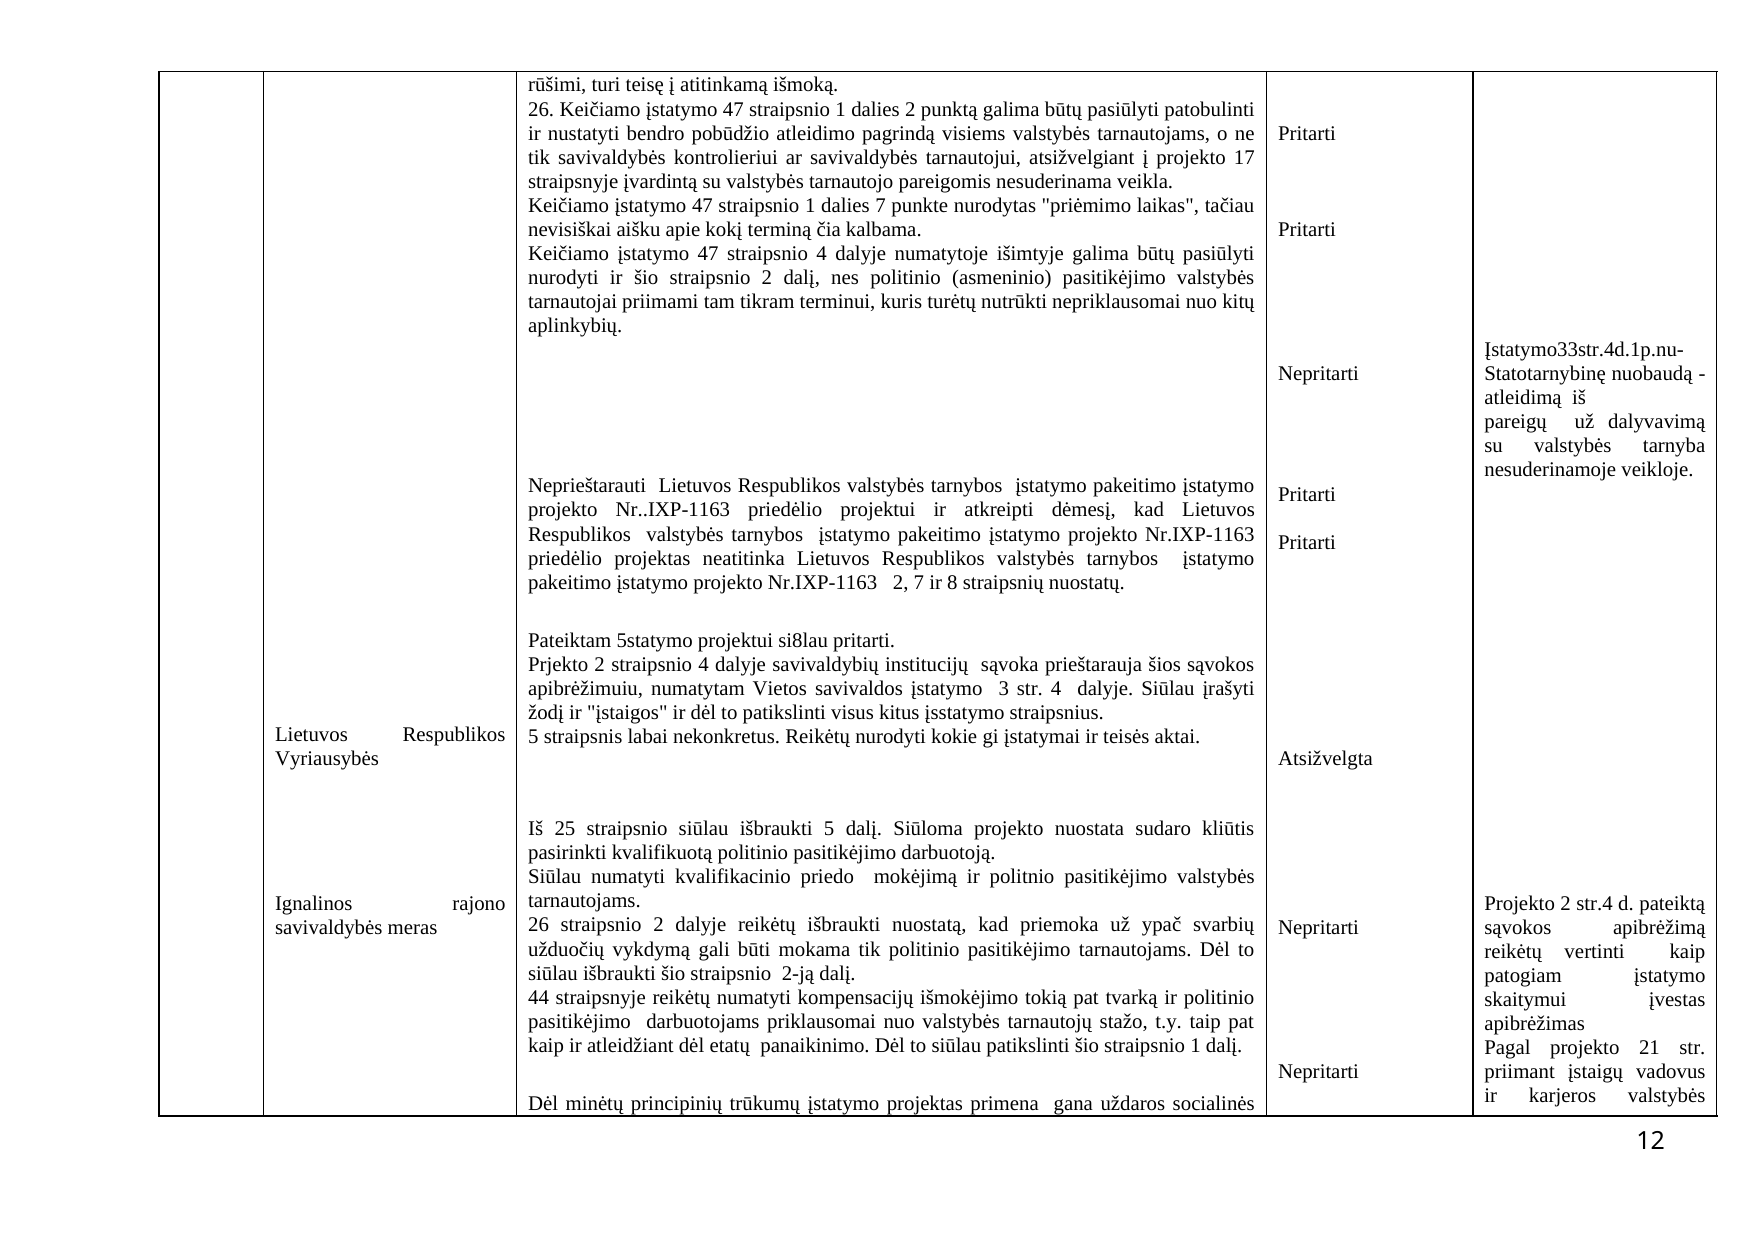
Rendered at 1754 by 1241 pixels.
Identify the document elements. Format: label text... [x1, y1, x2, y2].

table_cell Įstatymo33str.4d.1p.nu- Statotarnybinę nuobaudą - atleidimą iš pareigų už dalyvavimą su valstybės tarnyba nesuderinamoje veikloje. Projekto 2 str.4 d. pateiktą sąvokos apibrėžimą reikėtų vertinti kaip patogiam įstatymo skaitymui įvestas apibrėžimas Pagal projekto 21 str. priimant įstaigų vadovus ir karjeros valstybės [1474, 72, 1716, 1115]
table_cell [160, 72, 263, 1115]
table_cell rūšimi, turi teisę į atitinkamą išmoką. 26. Keičiamo įstatymo 47 straipsnio 1 dalies 2 punktą galima būtų pasiūlyti patobulinti ir nustatyti bendro pobūdžio atleidimo pagrindą visiems valstybės tarnautojams, o ne tik savivaldybės kontrolieriui ar savivaldybės tarnautojui, atsižvelgiant į projekto 17 straipsnyje įvardintą su valstybės tarnautojo pareigomis nesuderinama veikla. Keičiamo įstatymo 47 straipsnio 1 dalies 7 punkte nurodytas "priėmimo laikas", tačiau nevisiškai aišku apie kokį terminą čia kalbama. Keičiamo įstatymo 47 straipsnio 4 dalyje numatytoje išimtyje galima būtų pasiūlyti nurodyti ir šio straipsnio 2 dalį, nes politinio (asmeninio) pasitikėjimo valstybės tarnautojai priimami tam tikram terminui, kuris turėtų nutrūkti nepriklausomai nuo kitų aplinkybių. Neprieštarauti Lietuvos Respublikos valstybės tarnybos įstatymo pakeitimo įstatymo projekto Nr..IXP-1163 priedėlio projektui ir atkreipti dėmesį, kad Lietuvos Respublikos valstybės tarnybos įstatymo pakeitimo įstatymo projekto Nr.IXP-1163 priedėlio projektas neatitinka Lietuvos Respublikos valstybės tarnybos įstatymo pakeitimo įstatymo projekto Nr.IXP-1163 2, 7 ir 8 straipsnių nuostatų. Pateiktam 5statymo projektui si8lau pritarti. Prjekto 2 straipsnio 4 dalyje savivaldybių institucijų sąvoka prieštarauja šios sąvokos apibrėžimuiu, numatytam Vietos savivaldos įstatymo 3 str. 4 dalyje. Siūlau įrašyti žodį ir "įstaigos" ir dėl to patikslinti visus kitus įsstatymo straipsnius. 5 straipsnis labai nekonkretus. Reikėtų nurodyti kokie gi įstatymai ir teisės aktai. Iš 25 straipsnio siūlau išbraukti 5 dalį. Siūloma projekto nuostata sudaro kliūtis pasirinkti kvalifikuotą politinio pasitikėjimo darbuotoją. Siūlau numatyti kvalifikacinio priedo mokėjimą ir politnio pasitikėjimo valstybės tarnautojams. 26 straipsnio 2 dalyje reikėtų išbraukti nuostatą, kad priemoka už ypač svarbių užduočių vykdymą gali būti mokama tik politinio pasitikėjimo tarnautojams. Dėl to siūlau išbraukti šio straipsnio 2-ją dalį. 44 straipsnyje reikėtų numatyti kompensacijų išmokėjimo tokią pat tvarką ir politinio pasitikėjimo darbuotojams priklausomai nuo valstybės tarnautojų stažo, t.y. taip pat kaip ir atleidžiant dėl etatų panaikinimo. Dėl to siūlau patikslinti šio straipsnio 1 dalį. Dėl minėtų principinių trūkumų įstatymo projektas primena gana uždaros socialinės [517, 72, 1266, 1115]
table_cell Pritarti Pritarti Nepritarti Pritarti Pritarti Atsižvelgta Nepritarti Nepritarti [1267, 72, 1472, 1115]
table_cell Lietuvos Respublikos Vyriausybės Ignalinos rajono savivaldybės meras [264, 72, 516, 1115]
